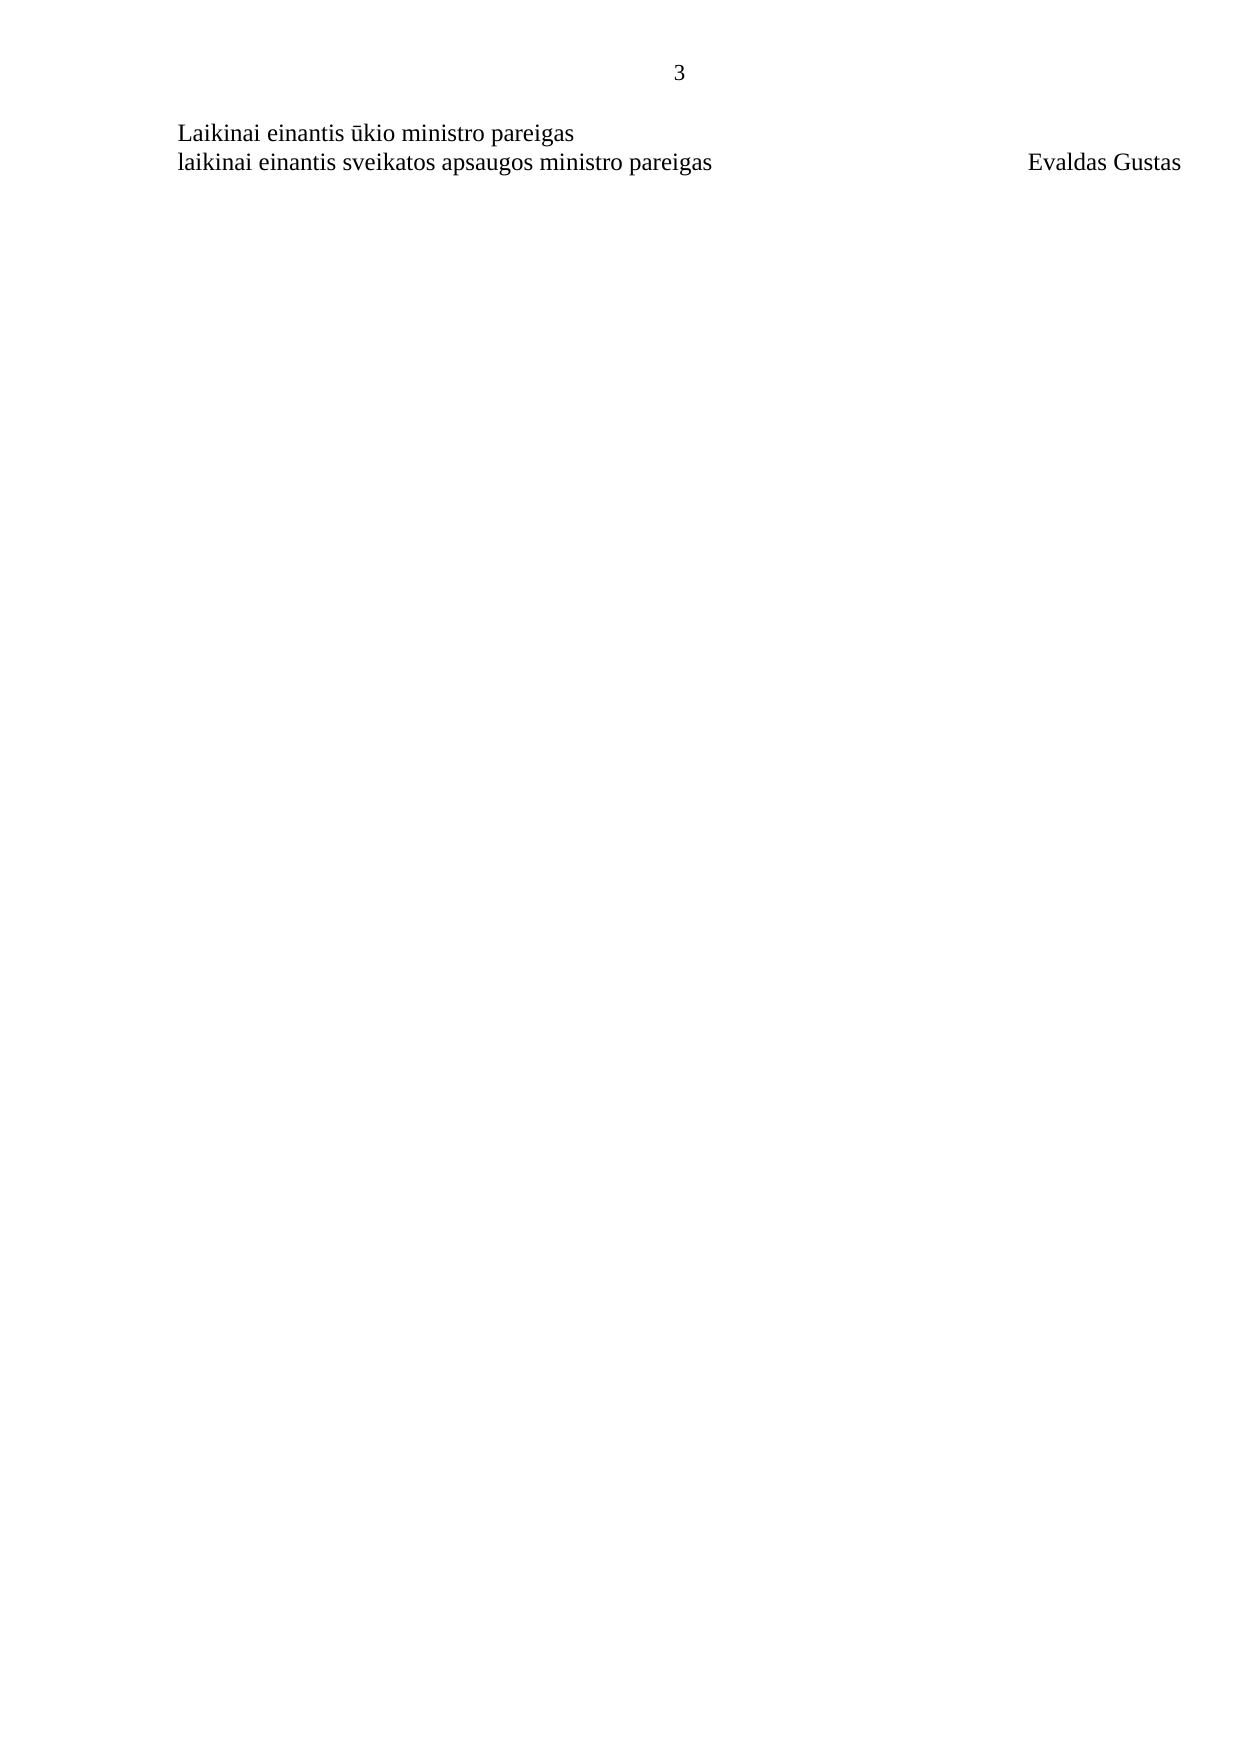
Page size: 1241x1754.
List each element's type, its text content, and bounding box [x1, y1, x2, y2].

text Laikinai einantis ūkio ministro pareigas [177, 118, 1181, 147]
text laikinai einantis sveikatos apsaugos ministro pareigas Evaldas Gustas [177, 147, 1181, 176]
